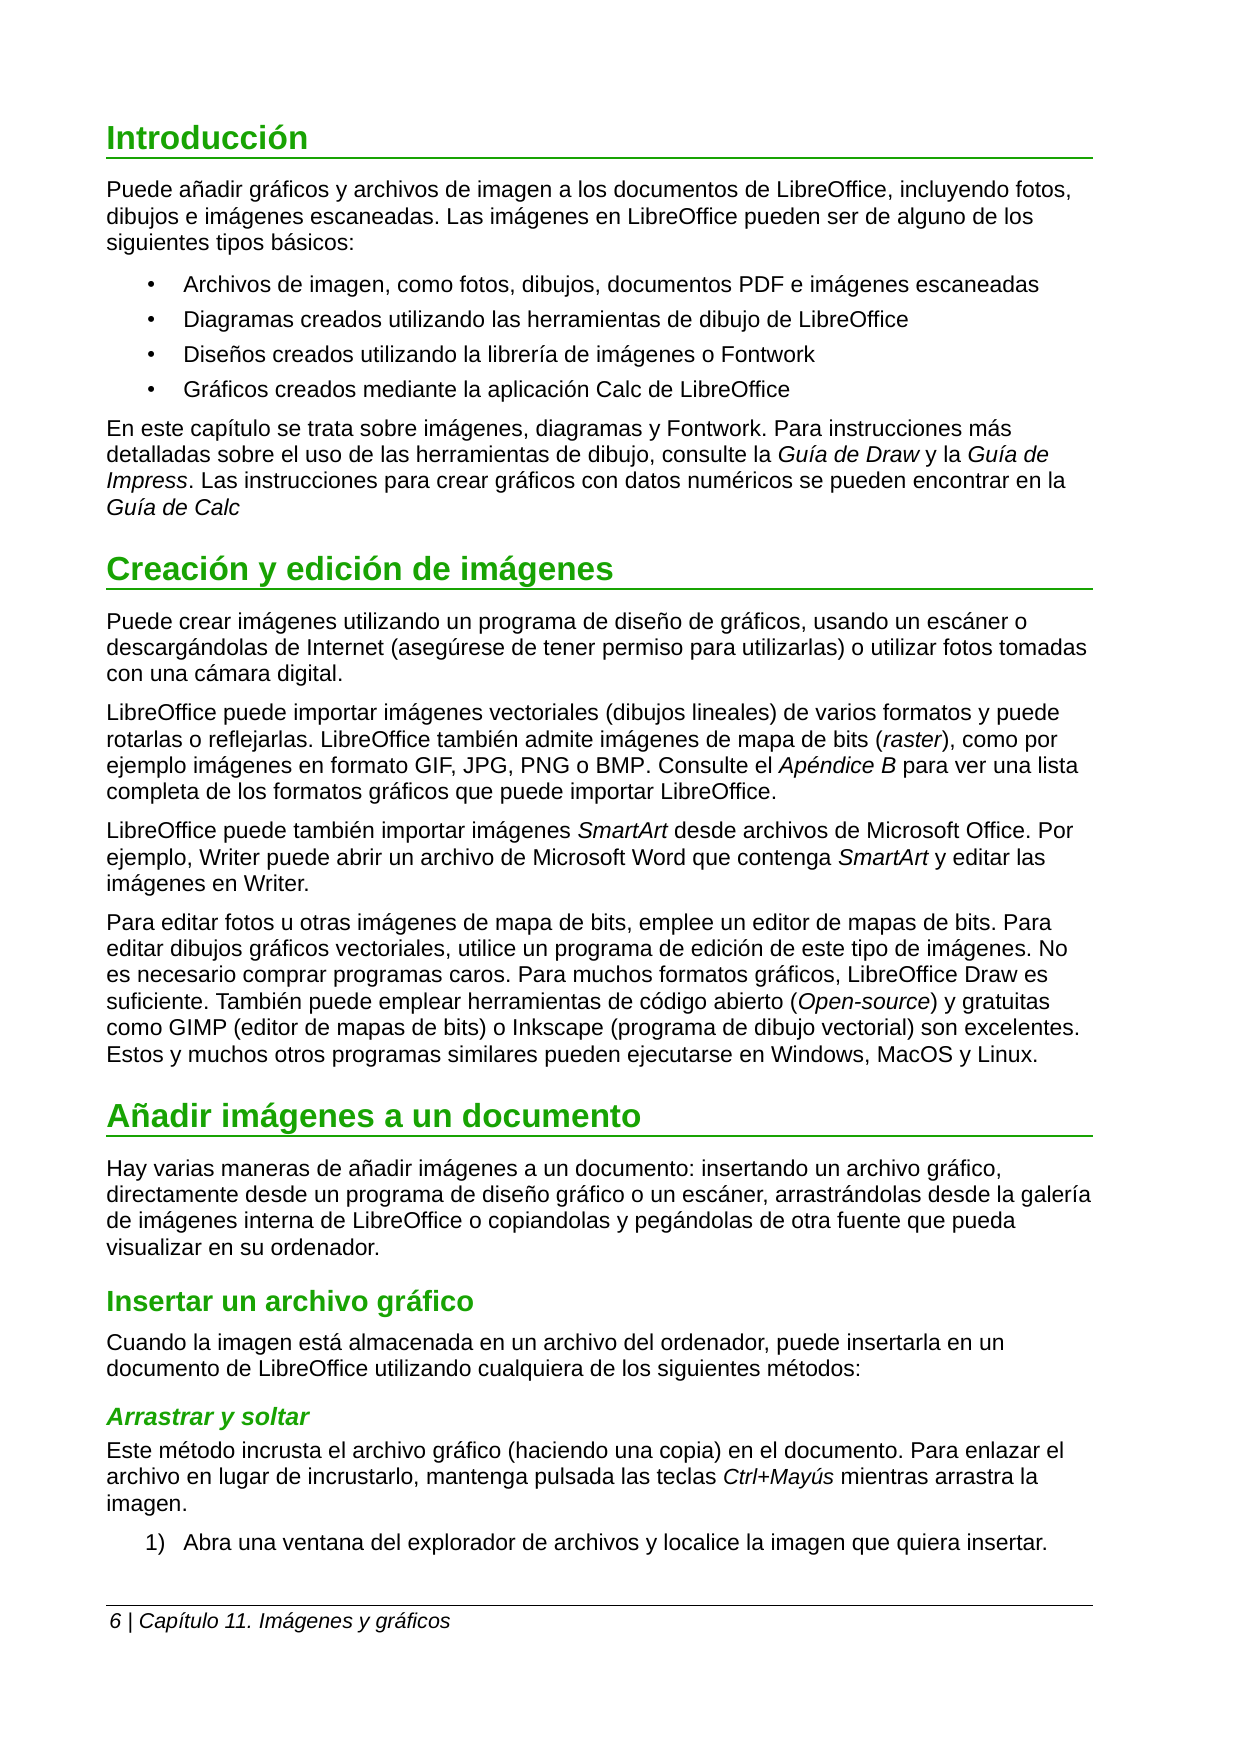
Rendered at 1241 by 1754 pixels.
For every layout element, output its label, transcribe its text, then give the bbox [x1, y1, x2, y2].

text Para editar fotos u otras imágenes de mapa de bits, emplee un editor de mapas de bits. Para editar dibujos gráficos vectoriales, utilice un programa de edición de este tipo de imágenes. No es necesario comprar programas caros. Para muchos formatos gráficos, LibreOffice Draw es suficiente. También puede emplear herramientas de código abierto (Open-source) y gratuitas como GIMP (editor de mapas de bits) o Inkscape (programa de dibujo vectorial) son excelentes. Estos y muchos otros programas similares pueden ejecutarse en Windows, MacOS y Linux. [106, 909, 1093, 1067]
subtitle Creación y edición de imágenes [106, 549, 1093, 588]
text LibreOffice puede también importar imágenes SmartArt desde archivos de Microsoft Office. Por ejemplo, Writer puede abrir un archivo de Microsoft Word que contenga SmartArt y editar las imágenes en Writer. [106, 817, 1093, 896]
list Diagramas creados utilizando las herramientas de dibujo de LibreOffice [144, 303, 1093, 332]
subtitle Arrastrar y soltar [106, 1402, 1093, 1431]
text Cuando la imagen está almacenada en un archivo del ordenador, puede insertarla en un documento de LibreOffice utilizando cualquiera de los siguientes métodos: [106, 1329, 1093, 1382]
subtitle Introducción [106, 118, 1093, 157]
list Diseños creados utilizando la librería de imágenes o Fontwork [144, 338, 1093, 368]
subtitle Insertar un archivo gráfico [106, 1284, 1093, 1317]
text Puede añadir gráficos y archivos de imagen a los documentos de LibreOffice, incluyendo fotos, dibujos e imágenes escaneadas. Las imágenes en LibreOffice pueden ser de alguno de los siguientes tipos básicos: [106, 176, 1093, 255]
list Archivos de imagen, como fotos, dibujos, documentos PDF e imágenes escaneadas [144, 268, 1093, 297]
subtitle Añadir imágenes a un documento [106, 1096, 1093, 1135]
text LibreOffice puede importar imágenes vectoriales (dibujos lineales) de varios formatos y puede rotarlas o reflejarlas. LibreOffice también admite imágenes de mapa de bits (raster), como por ejemplo imágenes en formato GIF, JPG, PNG o BMP. Consulte el Apéndice B para ver una lista completa de los formatos gráficos que puede importar LibreOffice. [106, 699, 1093, 805]
text Hay varias maneras de añadir imágenes a un documento: insertando un archivo gráfico, directamente desde un programa de diseño gráfico o un escáner, arrastrándolas desde la galería de imágenes interna de LibreOffice o copiandolas y pegándolas de otra fuente que pueda visualizar en su ordenador. [106, 1154, 1093, 1260]
list Abra una ventana del explorador de archivos y localice la imagen que quiera insertar. [165, 1528, 1093, 1555]
text En este capítulo se trata sobre imágenes, diagramas y Fontwork. Para instrucciones más detalladas sobre el uso de las herramientas de dibujo, consulte la Guía de Draw y la Guía de Impress. Las instrucciones para crear gráficos con datos numéricos se pueden encontrar en la Guía de Calc [106, 414, 1093, 520]
text Este método incrusta el archivo gráfico (haciendo una copia) en el documento. Para enlazar el archivo en lugar de incrustarlo, mantenga pulsada las teclas Ctrl+Mayús mientras arrastra la imagen. [106, 1437, 1093, 1516]
list Gráficos creados mediante la aplicación Calc de LibreOffice [144, 373, 1093, 406]
text Puede crear imágenes utilizando un programa de diseño de gráficos, usando un escáner o descargándolas de Internet (asegúrese de tener permiso para utilizarlas) o utilizar fotos tomadas con una cámara digital. [106, 608, 1093, 687]
